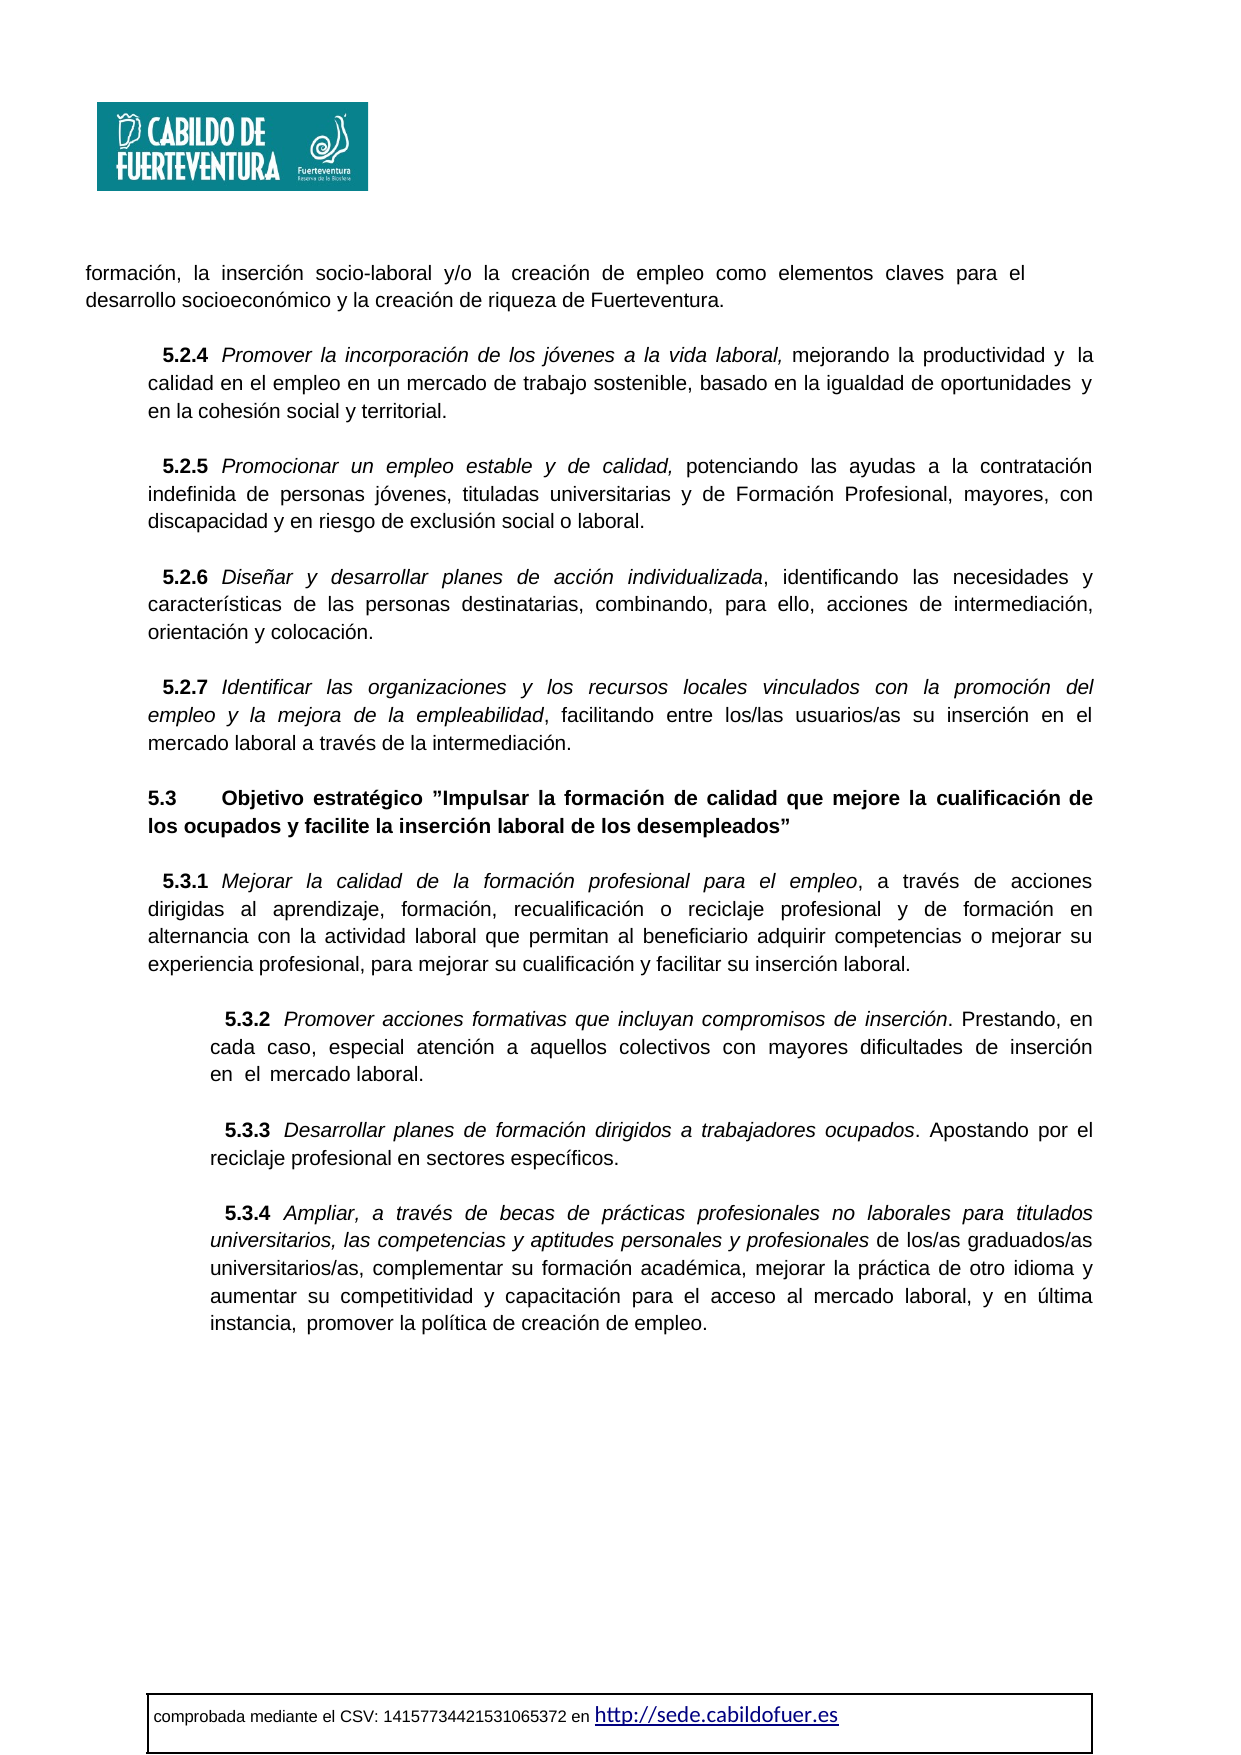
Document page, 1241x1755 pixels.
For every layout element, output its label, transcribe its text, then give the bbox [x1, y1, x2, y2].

list Mejorar la calidad de la formación profesional para el empleo, a través de acciones dirigidas al aprendizaje, formación, recualificación o reciclaje profesional y de formación en alternancia con la actividad laboral que permitan al beneficiario adquirir competencias o mejorar su experiencia profesional, para mejorar su cualificación y facilitar su inserción laboral. [88, 869, 1093, 976]
list Promover acciones formativas que incluyan compromisos de inserción. Prestando, en cada caso, especial atención a aquellos colectivos con mayores dificultades de inserción en el mercado laboral. [151, 1007, 1093, 1086]
text formación, la inserción socio-laboral y/o la creación de empleo como elementos claves para el desarrollo socioeconómico y la creación de riqueza de Fuerteventura. [85, 260, 1107, 312]
list Identificar las organizaciones y los recursos locales vinculados con la promoción del empleo y la mejora de la empleabilidad, facilitando entre los/las usuarios/as su inserción en el mercado laboral a través de la intermediación. [88, 675, 1093, 754]
list Diseñar y desarrollar planes de acción individualizada, identificando las necesidades y características de las personas destinatarias, combinando, para ello, acciones de intermediación, orientación y colocación. [88, 564, 1093, 644]
list Promover la incorporación de los jóvenes a la vida laboral, mejorando la productividad y la calidad en el empleo en un mercado de trabajo sostenible, basado en la igualdad de oportunidades y en la cohesión social y territorial. [88, 343, 1093, 423]
list Ampliar, a través de becas de prácticas profesionales no laborales para titulados universitarios, las competencias y aptitudes personales y profesionales de los/as graduados/as universitarios/as, complementar su formación académica, mejorar la práctica de otro idioma y aumentar su competitividad y capacitación para el acceso al mercado laboral, y en última instancia, promover la política de creación de empleo. [151, 1201, 1093, 1335]
list Desarrollar planes de formación dirigidos a trabajadores ocupados. Apostando por el reciclaje profesional en sectores específicos. [151, 1118, 1093, 1169]
list Objetivo estratégico ”Impulsar la formación de calidad que mejore la cualificación de los ocupados y facilite la inserción laboral de los desempleados” [85, 786, 1093, 837]
list Promocionar un empleo estable y de calidad, potenciando las ayudas a la contratación indefinida de personas jóvenes, tituladas universitarias y de Formación Profesional, mayores, con discapacidad y en riesgo de exclusión social o laboral. [88, 454, 1093, 533]
